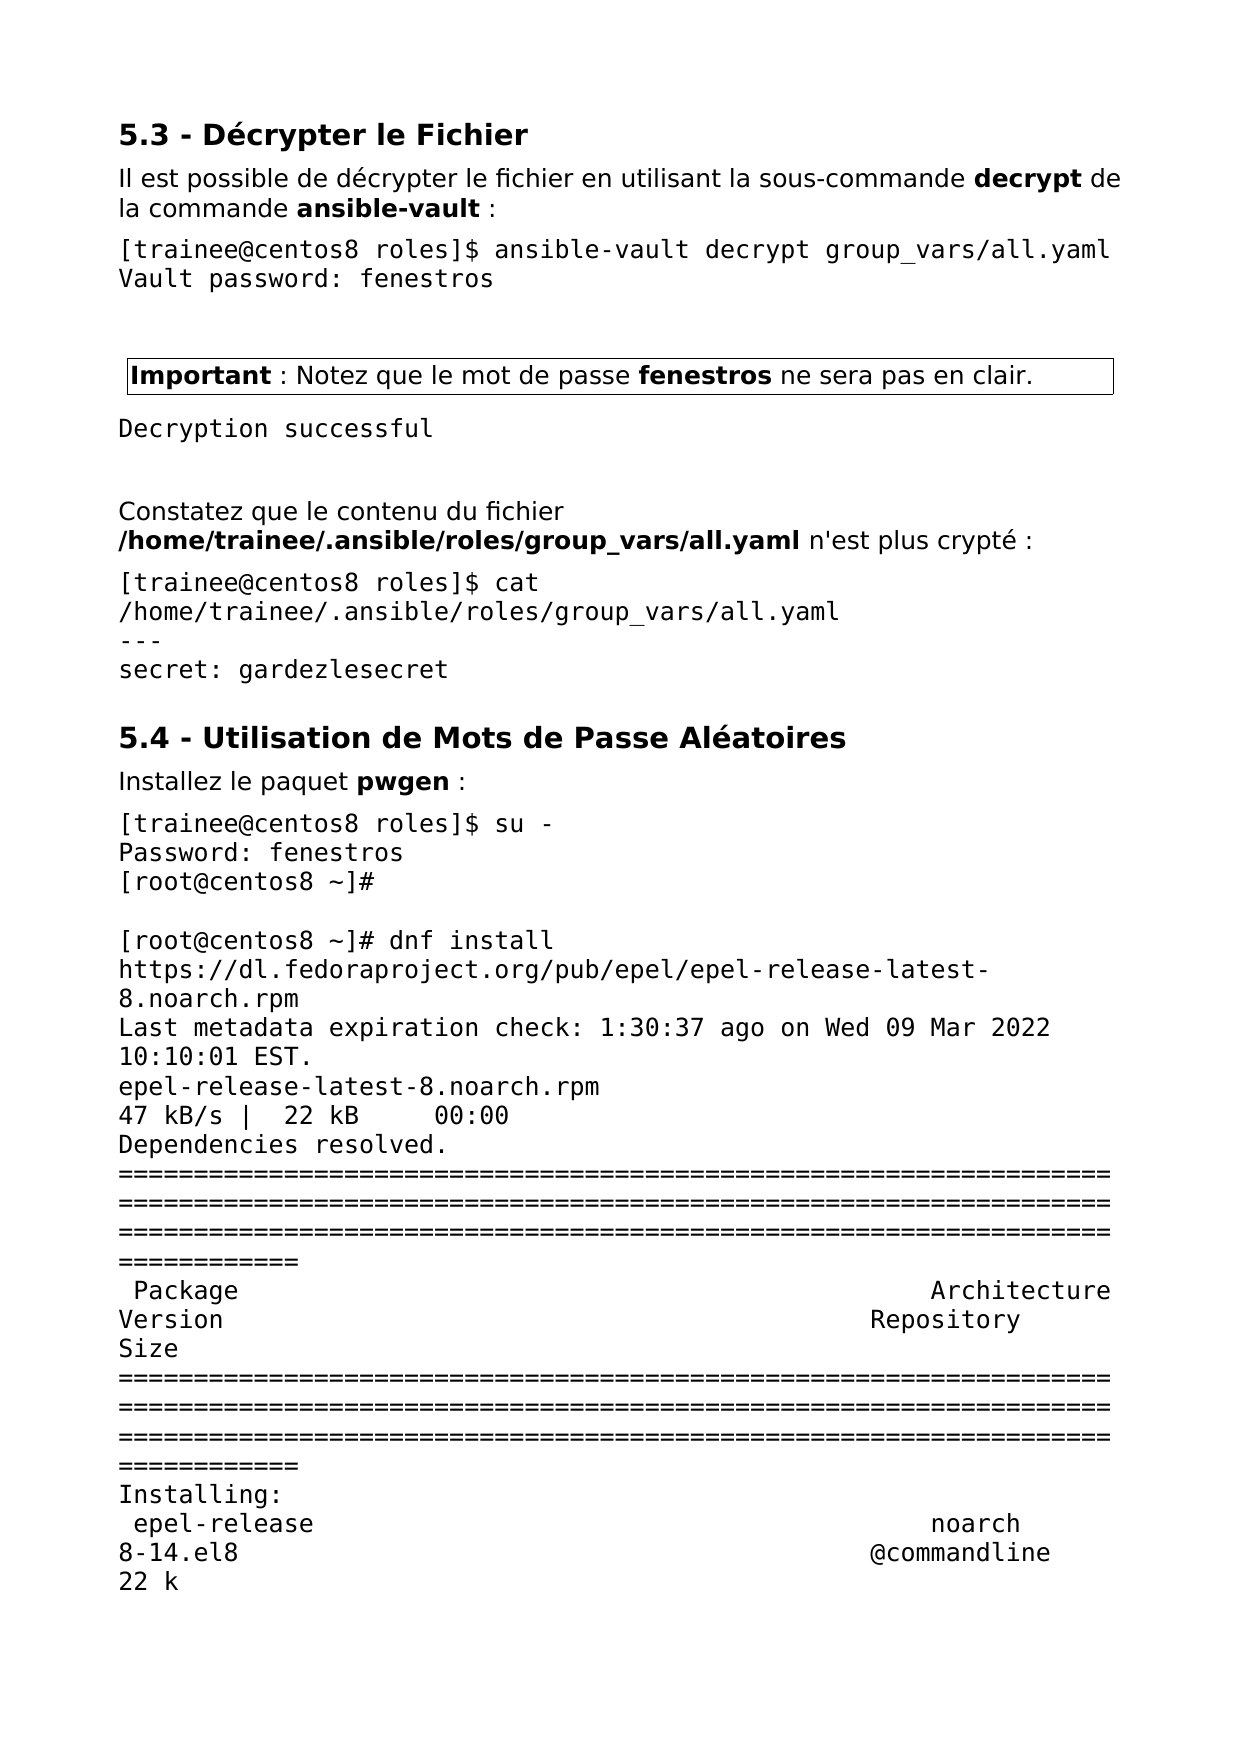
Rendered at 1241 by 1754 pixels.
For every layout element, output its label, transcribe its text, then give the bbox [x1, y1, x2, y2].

text Installez le paquet pwgen : [118, 768, 1122, 797]
text Constatez que le contenu du fichier /home/trainee/.ansible/roles/group_vars/all.yaml n'est plus crypté : [118, 497, 1122, 555]
text [trainee@centos8 roles]$ su - Password: fenestros [root@centos8 ~]# [root@centos8 ~]# dnf install https://dl.fedoraproject.org/pub/epel/epel-release-latest-8.noarch.rpm Last metadata expiration check: 1:30:37 ago on Wed 09 Mar 2022 10:10:01 EST. epel-release-latest-8.noarch.rpm 47 kB/s | 22 kB 00:00 Dependencies resolved. ================================================================================================================================================================================================================== Package Architecture Version Repository Size ================================================================================================================================================================================================================== Installing: epel-release noarch 8-14.el8 @commandline 22 k [118, 809, 1122, 1626]
text Decryption successful [118, 402, 1122, 443]
subtitle 5.3 - Décrypter le Fichier [118, 118, 1122, 152]
table_header Important : Notez que le mot de passe fenestros ne sera pas en clair. [128, 359, 1113, 393]
text [trainee@centos8 roles]$ ansible-vault decrypt group_vars/all.yaml Vault password: fenestros [118, 235, 1122, 335]
text [trainee@centos8 roles]$ cat /home/trainee/.ansible/roles/group_vars/all.yaml --- secret: gardezlesecret [118, 568, 1122, 684]
text Il est possible de décrypter le fichier en utilisant la sous-commande decrypt de la commande ansible-vault : [118, 164, 1122, 223]
subtitle 5.4 - Utilisation de Mots de Passe Aléatoires [118, 721, 1122, 755]
